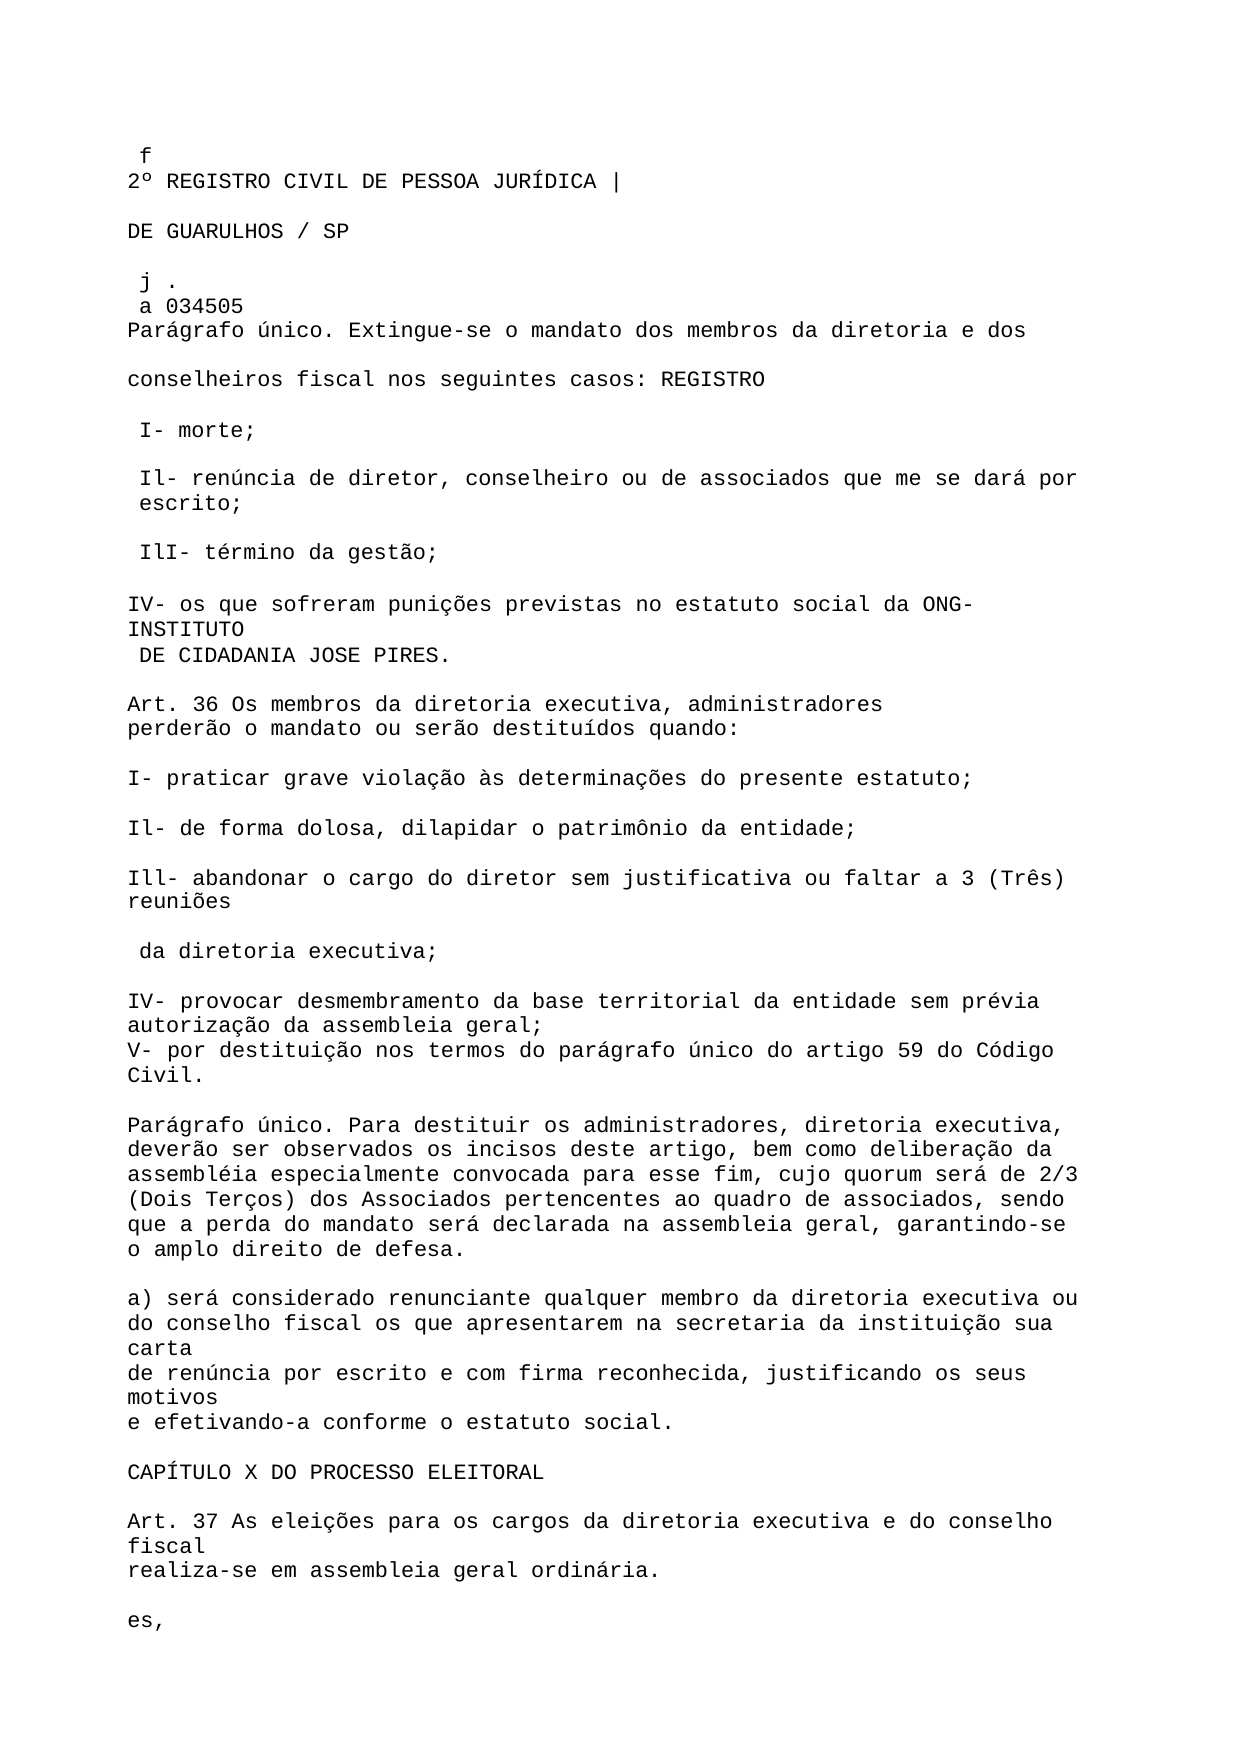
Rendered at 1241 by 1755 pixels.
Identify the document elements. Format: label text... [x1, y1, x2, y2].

text j . [139, 269, 1109, 294]
text Art. 36 Os membros da diretoria executiva, administradores perderão o mandato ou serão destituídos quando: [127, 693, 980, 742]
text realiza-se em assembleia geral ordinária. es, [127, 1560, 711, 1634]
text de renúncia por escrito e com firma reconhecida, justificando os seus motivos [127, 1362, 1085, 1411]
text da diretoria executiva; [139, 940, 1109, 965]
text e efetivando-a conforme o estatuto social. CAPÍTULO X DO PROCESSO ELEITORAL [127, 1412, 744, 1486]
text I- morte; [139, 418, 1109, 442]
text f [139, 146, 1109, 170]
text a 034505 [139, 294, 1109, 319]
text Il- renúncia de diretor, conselheiro ou de associados que me se dará por escrito; [139, 467, 1109, 517]
text Ill- abandonar o cargo do diretor sem justificativa ou faltar a 3 (Três) reuniões [127, 866, 1101, 915]
text DE CIDADANIA JOSE PIRES. [139, 643, 1109, 668]
text 2º REGISTRO CIVIL DE PESSOA JURÍDICA | DE GUARULHOS / SP [127, 171, 658, 245]
list provocar desmembramento da base territorial da entidade sem prévia autorização da assembleia geral; [127, 990, 1059, 1039]
list por destituição nos termos do parágrafo único do artigo 59 do Código Civil. [127, 1039, 1072, 1089]
text I- praticar grave violação às determinações do presente estatuto; Il- de forma dolosa, dilapidar o patrimônio da entidade; [127, 767, 993, 841]
text Parágrafo único. Para destituir os administradores, diretoria executiva, deverão ser observados os incisos deste artigo, bem como deliberação da assembléia especialmente convocada para esse fim, cujo quorum será de 2/3 (Dois Terços) dos Associados pertencentes ao quadro de associados, sendo que a perda do mandato será declarada na assembleia geral, garantindo-se o amplo direito de defesa. [127, 1114, 1092, 1263]
text IlI- término da gestão; [139, 542, 1109, 566]
text IV- os que sofreram punições previstas no estatuto social da ONG- INSTITUTO [127, 591, 1085, 643]
text Parágrafo único. Extingue-se o mandato dos membros da diretoria e dos conselheiros fiscal nos seguintes casos: REGISTRO [127, 319, 1059, 393]
text a) será considerado renunciante qualquer membro da diretoria executiva ou do conselho fiscal os que apresentarem na secretaria da instituição sua carta [127, 1287, 1098, 1362]
text Art. 37 As eleições para os cargos da diretoria executiva e do conselho fiscal [127, 1510, 1085, 1560]
